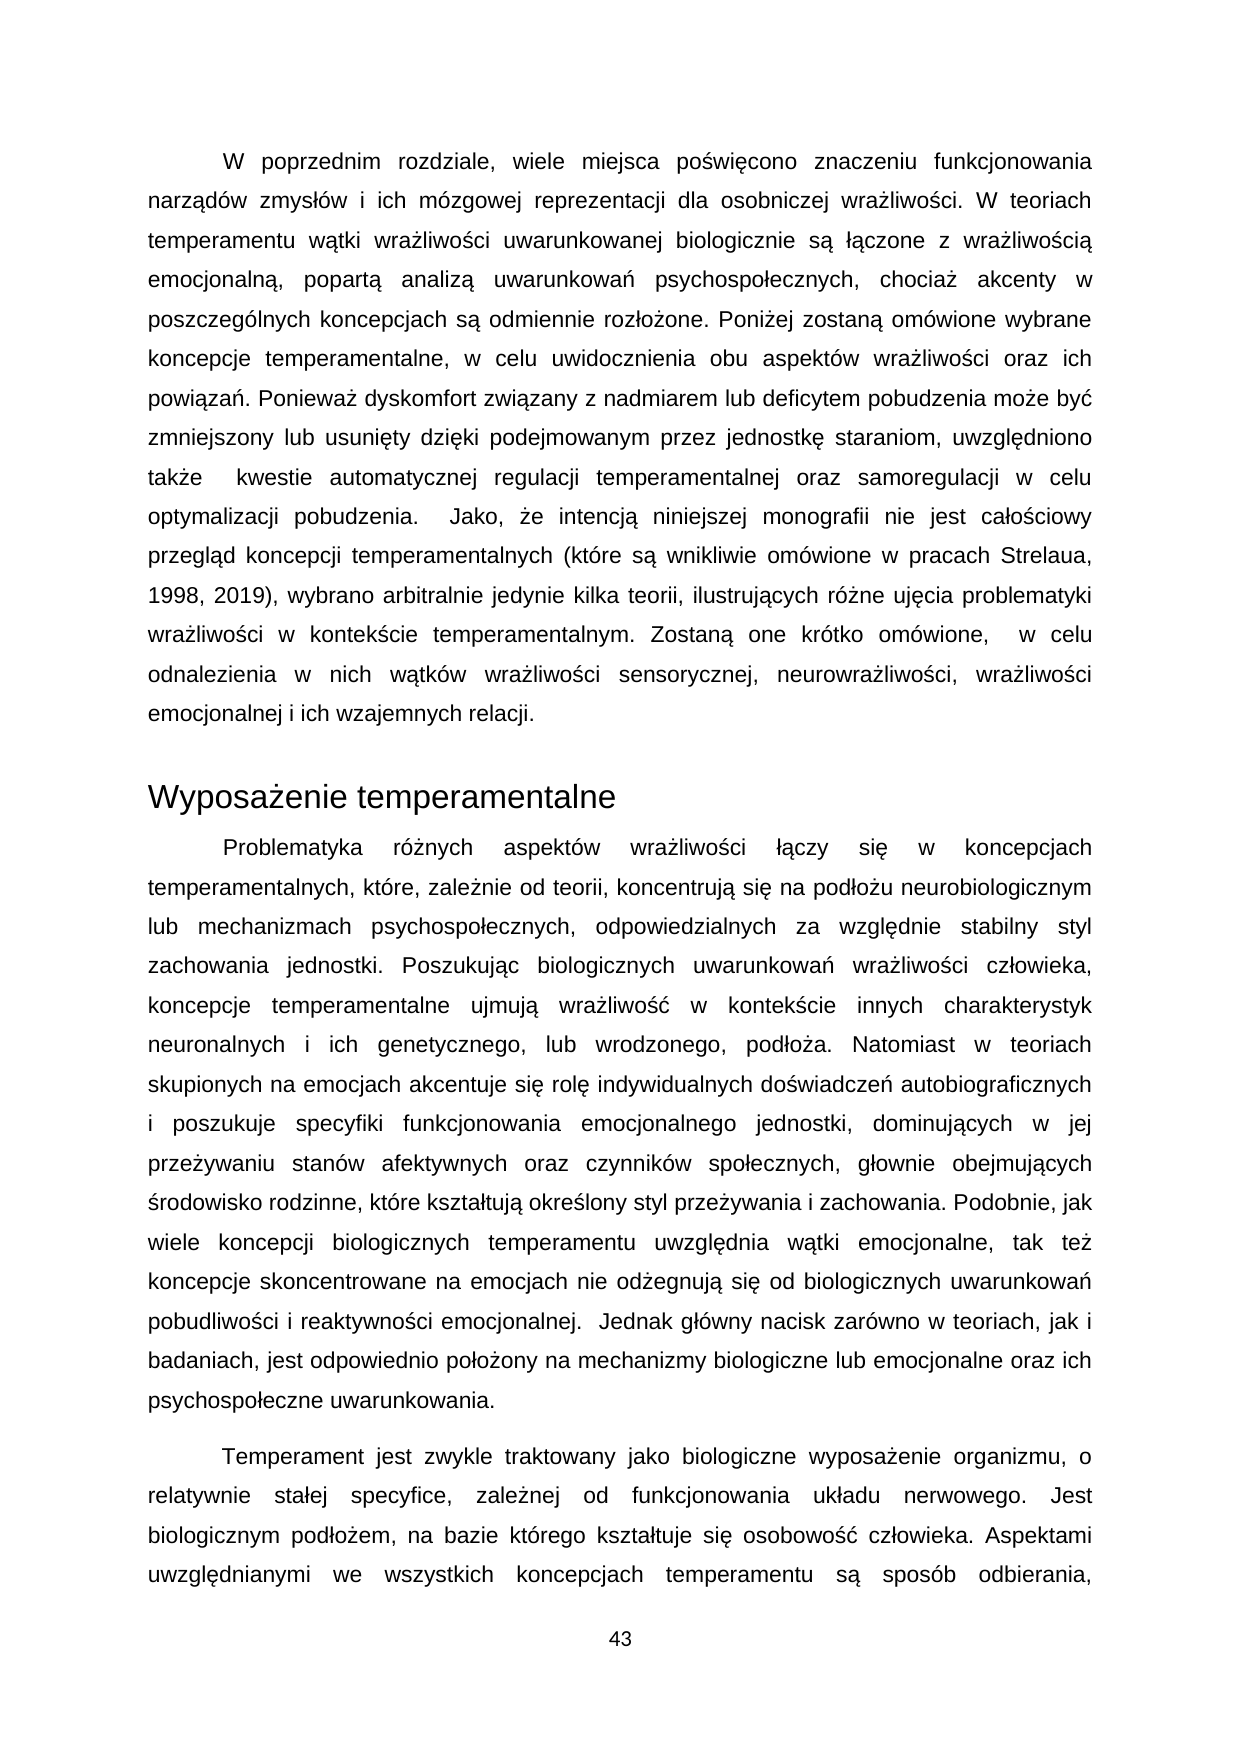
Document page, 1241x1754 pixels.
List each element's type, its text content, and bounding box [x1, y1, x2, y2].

text Problematyka różnych aspektów wrażliwości łączy się w koncepcjach temperamentalnych, które, zależnie od teorii, koncentrują się na podłożu neurobiologicznym lub mechanizmach psychospołecznych, odpowiedzialnych za względnie stabilny styl zachowania jednostki. Poszukując biologicznych uwarunkowań wrażliwości człowieka, koncepcje temperamentalne ujmują wrażliwość w kontekście innych charakterystyk neuronalnych i ich genetycznego, lub wrodzonego, podłoża. Natomiast w teoriach skupionych na emocjach akcentuje się rolę indywidualnych doświadczeń autobiograficznych i poszukuje specyfiki funkcjonowania emocjonalnego jednostki, dominujących w jej przeżywaniu stanów afektywnych oraz czynników społecznych, głownie obejmujących środowisko rodzinne, które kształtują określony styl przeżywania i zachowania. Podobnie, jak wiele koncepcji biologicznych temperamentu uwzględnia wątki emocjonalne, tak też koncepcje skoncentrowane na emocjach nie odżegnują się od biologicznych uwarunkowań pobudliwości i reaktywności emocjonalnej. Jednak główny nacisk zarówno w teoriach, jak i badaniach, jest odpowiednio położony na mechanizmy biologiczne lub emocjonalne oraz ich psychospołeczne uwarunkowania. [148, 834, 1093, 1413]
text W poprzednim rozdziale, wiele miejsca poświęcono znaczeniu funkcjonowania narządów zmysłów i ich mózgowej reprezentacji dla osobniczej wrażliwości. W teoriach temperamentu wątki wrażliwości uwarunkowanej biologicznie są łączone z wrażliwością emocjonalną, popartą analizą uwarunkowań psychospołecznych, chociaż akcenty w poszczególnych koncepcjach są odmiennie rozłożone. Poniżej zostaną omówione wybrane koncepcje temperamentalne, w celu uwidocznienia obu aspektów wrażliwości oraz ich powiązań. Ponieważ dyskomfort związany z nadmiarem lub deficytem pobudzenia może być zmniejszony lub usunięty dzięki podejmowanym przez jednostkę staraniom, uwzględniono także kwestie automatycznej regulacji temperamentalnej oraz samoregulacji w celu optymalizacji pobudzenia. Jako, że intencją niniejszej monografii nie jest całościowy przegląd koncepcji temperamentalnych (które są wnikliwie omówione w pracach Strelaua, 1998, 2019), wybrano arbitralnie jedynie kilka teorii, ilustrujących różne ujęcia problematyki wrażliwości w kontekście temperamentalnym. Zostaną one krótko omówione, w celu odnalezienia w nich wątków wrażliwości sensorycznej, neurowrażliwości, wrażliwości emocjonalnej i ich wzajemnych relacji. [148, 148, 1093, 727]
text Temperament jest zwykle traktowany jako biologiczne wyposażenie organizmu, o relatywnie stałej specyfice, zależnej od funkcjonowania układu nerwowego. Jest biologicznym podłożem, na bazie którego kształtuje się osobowość człowieka. Aspektami uwzględnianymi we wszystkich koncepcjach temperamentu są sposób odbierania, [148, 1443, 1093, 1588]
subtitle Wyposażenie temperamentalne [148, 777, 1093, 816]
